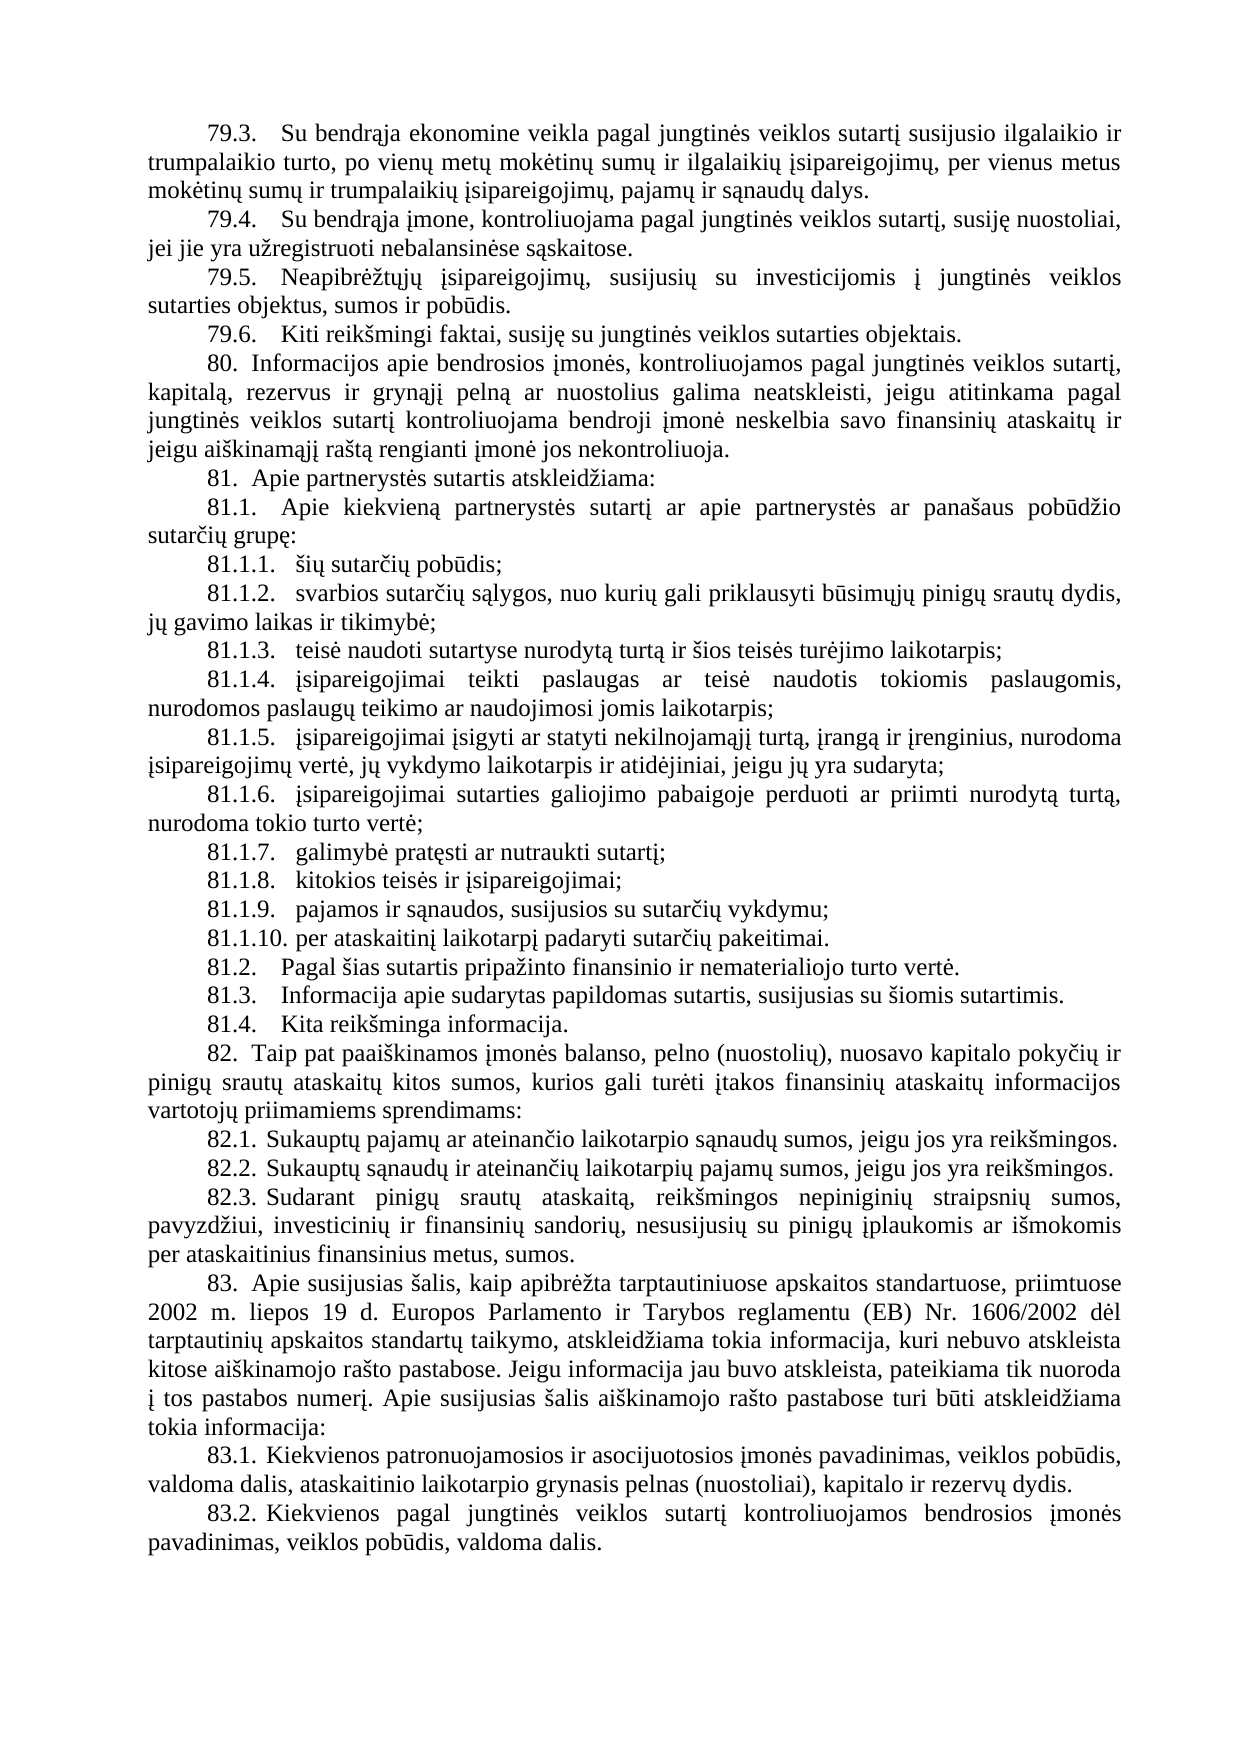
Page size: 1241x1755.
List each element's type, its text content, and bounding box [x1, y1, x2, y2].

text 79.6. Kiti reikšmingi faktai, susiję su jungtinės veiklos sutarties objektais. [148, 319, 1122, 348]
text 81.1.5. įsipareigojimai įsigyti ar statyti nekilnojamąjį turtą, įrangą ir įrenginius, nurodoma įsipareigojimų vertė, jų vykdymo laikotarpis ir atidėjiniai, jeigu jų yra sudaryta; [148, 722, 1122, 779]
text 81.1.9. pajamos ir sąnaudos, susijusios su sutarčių vykdymu; [148, 894, 1122, 923]
text 81. Apie partnerystės sutartis atskleidžiama: [148, 463, 1122, 492]
text 83. Apie susijusias šalis, kaip apibrėžta tarptautiniuose apskaitos standartuose, priimtuose 2002 m. liepos 19 d. Europos Parlamento ir Tarybos reglamentu (EB) Nr. 1606/2002 dėl tarptautinių apskaitos standartų taikymo, atskleidžiama tokia informacija, kuri nebuvo atskleista kitose aiškinamojo rašto pastabose. Jeigu informacija jau buvo atskleista, pateikiama tik nuoroda į tos pastabos numerį. Apie susijusias šalis aiškinamojo rašto pastabose turi būti atskleidžiama tokia informacija: [148, 1268, 1122, 1441]
text 81.1.4. įsipareigojimai teikti paslaugas ar teisė naudotis tokiomis paslaugomis, nurodomos paslaugų teikimo ar naudojimosi jomis laikotarpis; [148, 664, 1122, 722]
text 81.1.10. per ataskaitinį laikotarpį padaryti sutarčių pakeitimai. [148, 923, 1122, 952]
text 83.1. Kiekvienos patronuojamosios ir asocijuotosios įmonės pavadinimas, veiklos pobūdis, valdoma dalis, ataskaitinio laikotarpio grynasis pelnas (nuostoliai), kapitalo ir rezervų dydis. [148, 1441, 1122, 1498]
text 79.5. Neapibrėžtųjų įsipareigojimų, susijusių su investicijomis į jungtinės veiklos sutarties objektus, sumos ir pobūdis. [148, 262, 1122, 319]
text 81.3. Informacija apie sudarytas papildomas sutartis, susijusias su šiomis sutartimis. [148, 981, 1122, 1009]
text 81.1. Apie kiekvieną partnerystės sutartį ar apie partnerystės ar panašaus pobūdžio sutarčių grupę: [148, 492, 1122, 549]
text 82.1. Sukauptų pajamų ar ateinančio laikotarpio sąnaudų sumos, jeigu jos yra reikšmingos. [148, 1124, 1122, 1153]
text 82.3. Sudarant pinigų srautų ataskaitą, reikšmingos nepiniginių straipsnių sumos, pavyzdžiui, investicinių ir finansinių sandorių, nesusijusių su pinigų įplaukomis ar išmokomis per ataskaitinius finansinius metus, sumos. [148, 1182, 1122, 1268]
text 83.2. Kiekvienos pagal jungtinės veiklos sutartį kontroliuojamos bendrosios įmonės pavadinimas, veiklos pobūdis, valdoma dalis. [148, 1498, 1122, 1556]
text 79.4. Su bendrąja įmone, kontroliuojama pagal jungtinės veiklos sutartį, susiję nuostoliai, jei jie yra užregistruoti nebalansinėse sąskaitose. [148, 204, 1122, 262]
text 81.4. Kita reikšminga informacija. [148, 1009, 1122, 1038]
text 82. Taip pat paaiškinamos įmonės balanso, pelno (nuostolių), nuosavo kapitalo pokyčių ir pinigų srautų ataskaitų kitos sumos, kurios gali turėti įtakos finansinių ataskaitų informacijos vartotojų priimamiems sprendimams: [148, 1038, 1122, 1124]
text 79.3. Su bendrąja ekonomine veikla pagal jungtinės veiklos sutartį susijusio ilgalaikio ir trumpalaikio turto, po vienų metų mokėtinų sumų ir ilgalaikių įsipareigojimų, per vienus metus mokėtinų sumų ir trumpalaikių įsipareigojimų, pajamų ir sąnaudų dalys. [148, 118, 1122, 204]
text 82.2. Sukauptų sąnaudų ir ateinančių laikotarpių pajamų sumos, jeigu jos yra reikšmingos. [148, 1153, 1122, 1182]
text 81.1.8. kitokios teisės ir įsipareigojimai; [148, 866, 1122, 894]
text 81.2. Pagal šias sutartis pripažinto finansinio ir nematerialiojo turto vertė. [148, 952, 1122, 981]
text 80. Informacijos apie bendrosios įmonės, kontroliuojamos pagal jungtinės veiklos sutartį, kapitalą, rezervus ir grynąjį pelną ar nuostolius galima neatskleisti, jeigu atitinkama pagal jungtinės veiklos sutartį kontroliuojama bendroji įmonė neskelbia savo finansinių ataskaitų ir jeigu aiškinamąjį raštą rengianti įmonė jos nekontroliuoja. [148, 348, 1122, 463]
text 81.1.7. galimybė pratęsti ar nutraukti sutartį; [148, 837, 1122, 866]
text 81.1.6. įsipareigojimai sutarties galiojimo pabaigoje perduoti ar priimti nurodytą turtą, nurodoma tokio turto vertė; [148, 779, 1122, 837]
text 81.1.1. šių sutarčių pobūdis; [148, 549, 1122, 578]
text 81.1.2. svarbios sutarčių sąlygos, nuo kurių gali priklausyti būsimųjų pinigų srautų dydis, jų gavimo laikas ir tikimybė; [148, 578, 1122, 636]
text 81.1.3. teisė naudoti sutartyse nurodytą turtą ir šios teisės turėjimo laikotarpis; [148, 636, 1122, 664]
